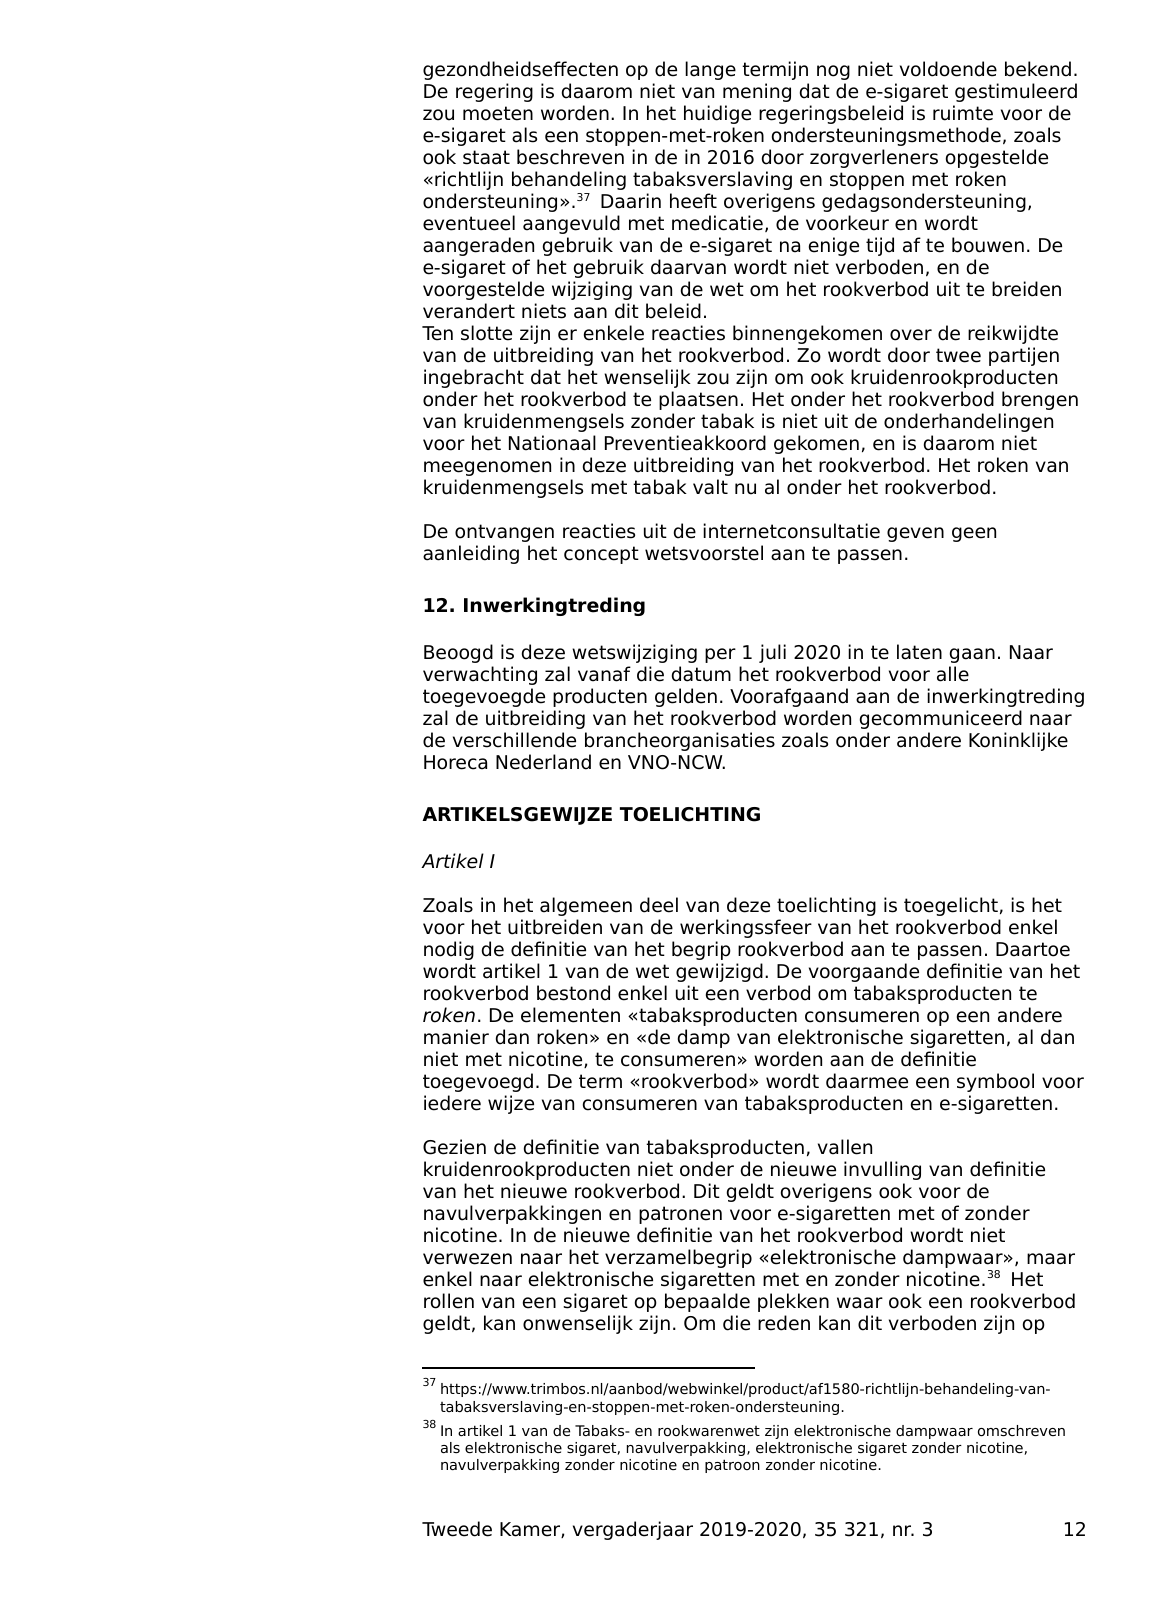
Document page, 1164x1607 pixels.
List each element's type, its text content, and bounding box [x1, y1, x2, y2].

text De ontvangen reacties uit de internetconsultatie geven geen aanleiding het concept wetsvoorstel aan te passen. [422, 521, 1087, 565]
text Beoogd is deze wetswijziging per 1 juli 2020 in te laten gaan. Naar verwachting zal vanaf die datum het rookverbod voor alle toegevoegde producten gelden. Voorafgaand aan de inwerkingtreding zal de uitbreiding van het rookverbod worden gecommuniceerd naar de verschillende brancheorganisaties zoals onder andere Koninklijke Horeca Nederland en VNO-NCW. [422, 642, 1087, 774]
text Ten slotte zijn er enkele reacties binnengekomen over de reikwijdte van de uitbreiding van het rookverbod. Zo wordt door twee partijen ingebracht dat het wenselijk zou zijn om ook kruidenrookproducten onder het rookverbod te plaatsen. Het onder het rookverbod brengen van kruidenmengsels zonder tabak is niet uit de onderhandelingen voor het Nationaal Preventieakkoord gekomen, en is daarom niet meegenomen in deze uitbreiding van het rookverbod. Het roken van kruidenmengsels met tabak valt nu al onder het rookverbod. [422, 323, 1087, 499]
text gezondheidseffecten op de lange termijn nog niet voldoende bekend. De regering is daarom niet van mening dat de e-sigaret gestimuleerd zou moeten worden. In het huidige regeringsbeleid is ruimte voor de e-sigaret als een stoppen-met-roken ondersteuningsmethode, zoals ook staat beschreven in de in 2016 door zorgverleners opgestelde «richtlijn behandeling tabaksverslaving en stoppen met roken ondersteuning». Daarin heeft overigens gedagsondersteuning, eventueel aangevuld met medicatie, de voorkeur en wordt aangeraden gebruik van de e-sigaret na enige tijd af te bouwen. De e-sigaret of het gebruik daarvan wordt niet verboden, en de voorgestelde wijziging van de wet om het rookverbod uit te breiden verandert niets aan dit beleid. [422, 59, 1087, 323]
subtitle Artikel I [422, 851, 1087, 873]
text In artikel 1 van de Tabaks- en rookwarenwet zijn elektronische dampwaar omschreven als elektronische sigaret, navulverpakking, elektronische sigaret zonder nicotine, navulverpakking zonder nicotine en patroon zonder nicotine. [422, 1418, 1087, 1474]
text Gezien de definitie van tabaksproducten, vallen kruidenrookproducten niet onder de nieuwe invulling van definitie van het nieuwe rookverbod. Dit geldt overigens ook voor de navulverpakkingen en patronen voor e-sigaretten met of zonder nicotine. In de nieuwe definitie van het rookverbod wordt niet verwezen naar het verzamelbegrip «elektronische dampwaar», maar enkel naar elektronische sigaretten met en zonder nicotine. Het rollen van een sigaret op bepaalde plekken waar ook een rookverbod geldt, kan onwenselijk zijn. Om die reden kan dit verboden zijn op [422, 1137, 1087, 1334]
subtitle ARTIKELSGEWIJZE TOELICHTING [422, 804, 1087, 826]
text https://www.trimbos.nl/aanbod/webwinkel/product/af1580-richtlijn-behandeling-van-tabaksverslaving-en-stoppen-met-roken-ondersteuning. [422, 1377, 1087, 1416]
text Zoals in het algemeen deel van deze toelichting is toegelicht, is het voor het uitbreiden van de werkingssfeer van het rookverbod enkel nodig de definitie van het begrip rookverbod aan te passen. Daartoe wordt artikel 1 van de wet gewijzigd. De voorgaande definitie van het rookverbod bestond enkel uit een verbod om tabaksproducten te roken. De elementen «tabaksproducten consumeren op een andere manier dan roken» en «de damp van elektronische sigaretten, al dan niet met nicotine, te consumeren» worden aan de definitie toegevoegd. De term «rookverbod» wordt daarmee een symbool voor iedere wijze van consumeren van tabaksproducten en e-sigaretten. [422, 895, 1087, 1114]
subtitle 12. Inwerkingtreding [422, 595, 1087, 617]
